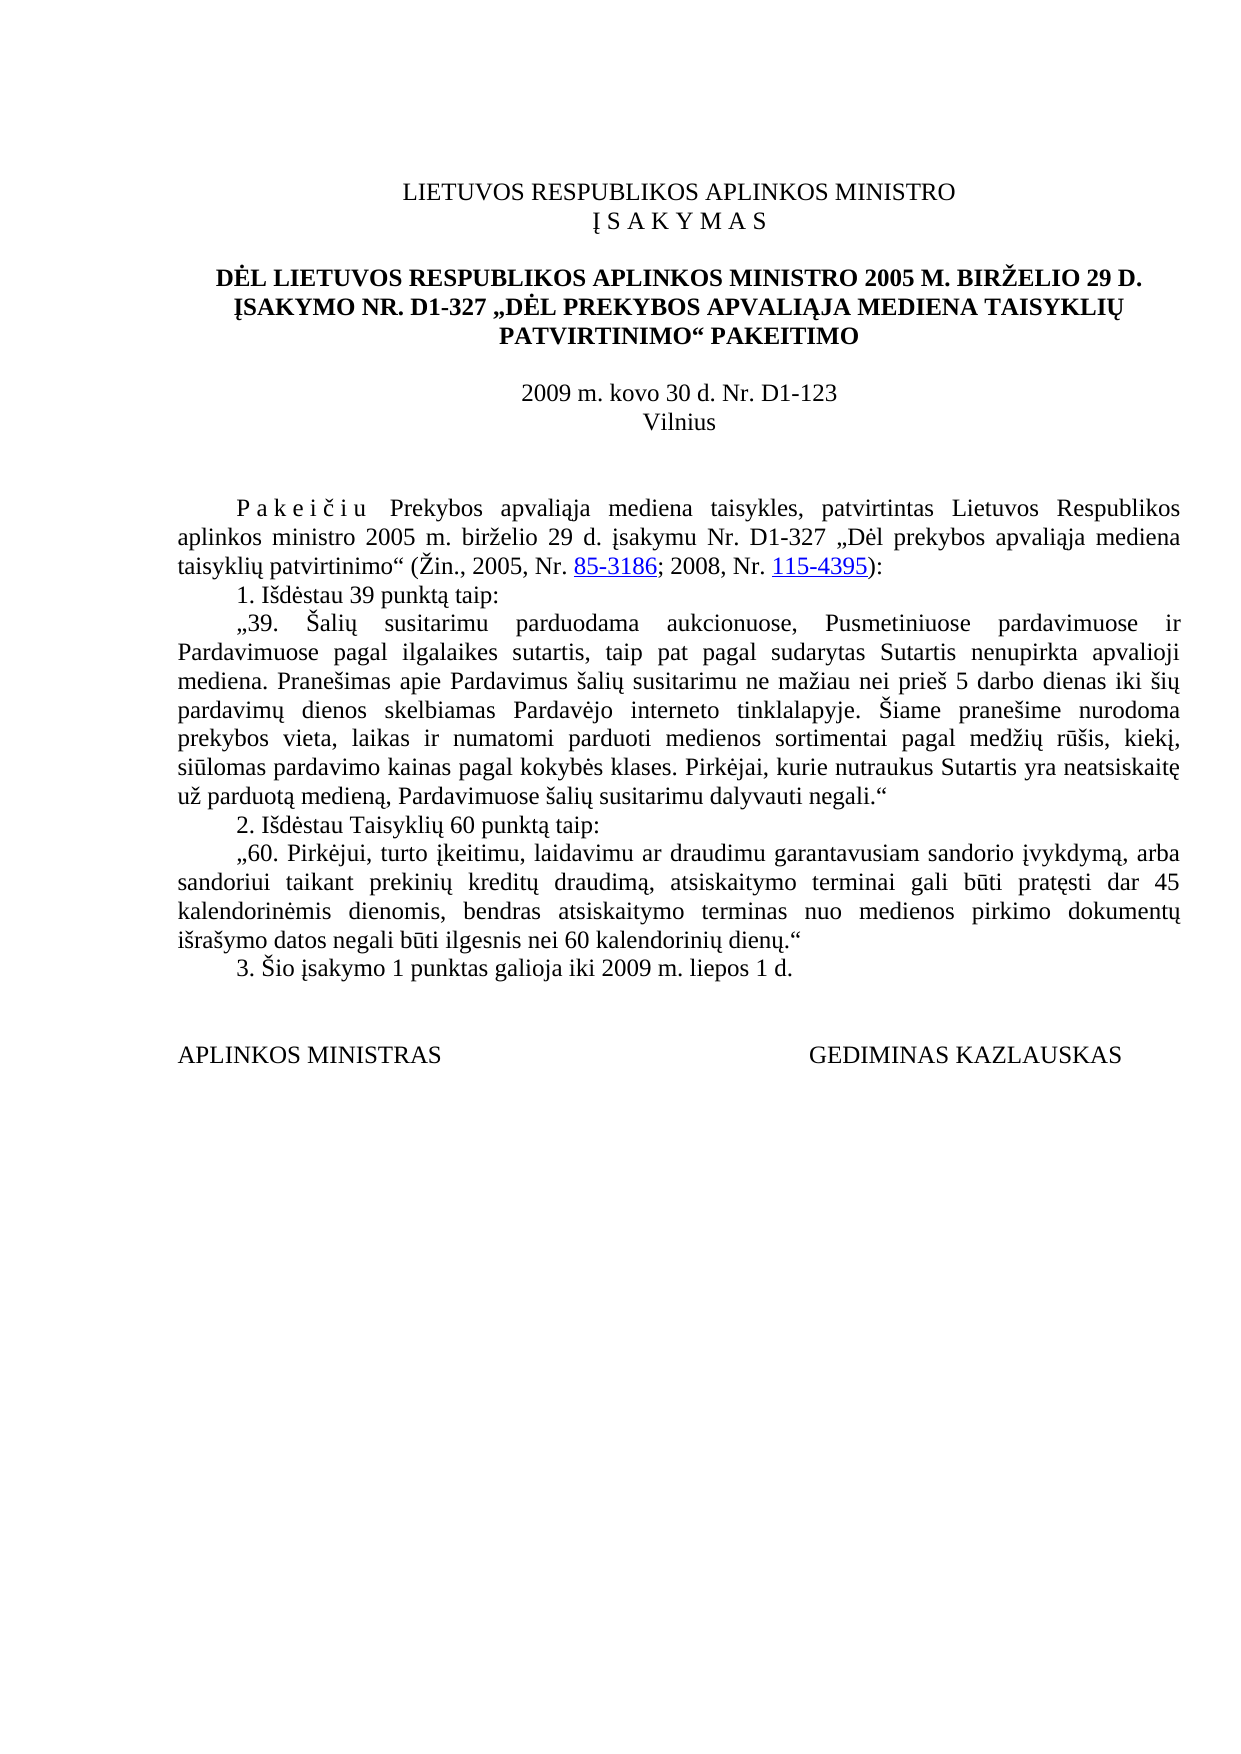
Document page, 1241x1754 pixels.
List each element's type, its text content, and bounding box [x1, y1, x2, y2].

text „60. Pirkėjui, turto įkeitimu, laidavimu ar draudimu garantavusiam sandorio įvykdymą, arba sandoriui taikant prekinių kreditų draudimą, atsiskaitymo terminai gali būti pratęsti dar 45 kalendorinėmis dienomis, bendras atsiskaitymo terminas nuo medienos pirkimo dokumentų išrašymo datos negali būti ilgesnis nei 60 kalendorinių dienų.“ [177, 838, 1181, 953]
text LIETUVOS RESPUBLIKOS APLINKOS MINISTRO [177, 177, 1181, 206]
text DĖL LIETUVOS RESPUBLIKOS APLINKOS MINISTRO 2005 M. BIRŽELIO 29 D. ĮSAKYMO NR. D1-327 „DĖL PREKYBOS APVALIĄJA MEDIENA TAISYKLIŲ PATVIRTINIMO“ PAKEITIMO [177, 263, 1181, 350]
text „39. Šalių susitarimu parduodama aukcionuose, Pusmetiniuose pardavimuose ir Pardavimuose pagal ilgalaikes sutartis, taip pat pagal sudarytas Sutartis nenupirkta apvalioji mediena. Pranešimas apie Pardavimus šalių susitarimu ne mažiau nei prieš 5 darbo dienas iki šių pardavimų dienos skelbiamas Pardavėjo interneto tinklalapyje. Šiame pranešime nurodoma prekybos vieta, laikas ir numatomi parduoti medienos sortimentai pagal medžių rūšis, kiekį, siūlomas pardavimo kainas pagal kokybės klases. Pirkėjai, kurie nutraukus Sutartis yra neatsiskaitę už parduotą medieną, Pardavimuose šalių susitarimu dalyvauti negali.“ [177, 608, 1181, 810]
text Vilnius [177, 407, 1181, 436]
text 1. Išdėstau 39 punktą taip: [177, 580, 1181, 608]
text APLINKOS MINISTRAS GEDIMINAS KAZLAUSKAS [177, 1040, 1181, 1068]
text 2009 m. kovo 30 d. Nr. D1-123 [177, 378, 1181, 407]
text 3. Šio įsakymo 1 punktas galioja iki 2009 m. liepos 1 d. [177, 953, 1181, 982]
text ĮSAKYMAS [177, 206, 1181, 235]
text Pakeičiu Prekybos apvaliąja mediena taisykles, patvirtintas Lietuvos Respublikos aplinkos ministro 2005 m. birželio 29 d. įsakymu Nr. D1-327 „Dėl prekybos apvaliąja mediena taisyklių patvirtinimo“ (Žin., 2005, Nr. 85-3186; 2008, Nr. 115-4395): [177, 493, 1181, 580]
text 2. Išdėstau Taisyklių 60 punktą taip: [177, 810, 1181, 838]
